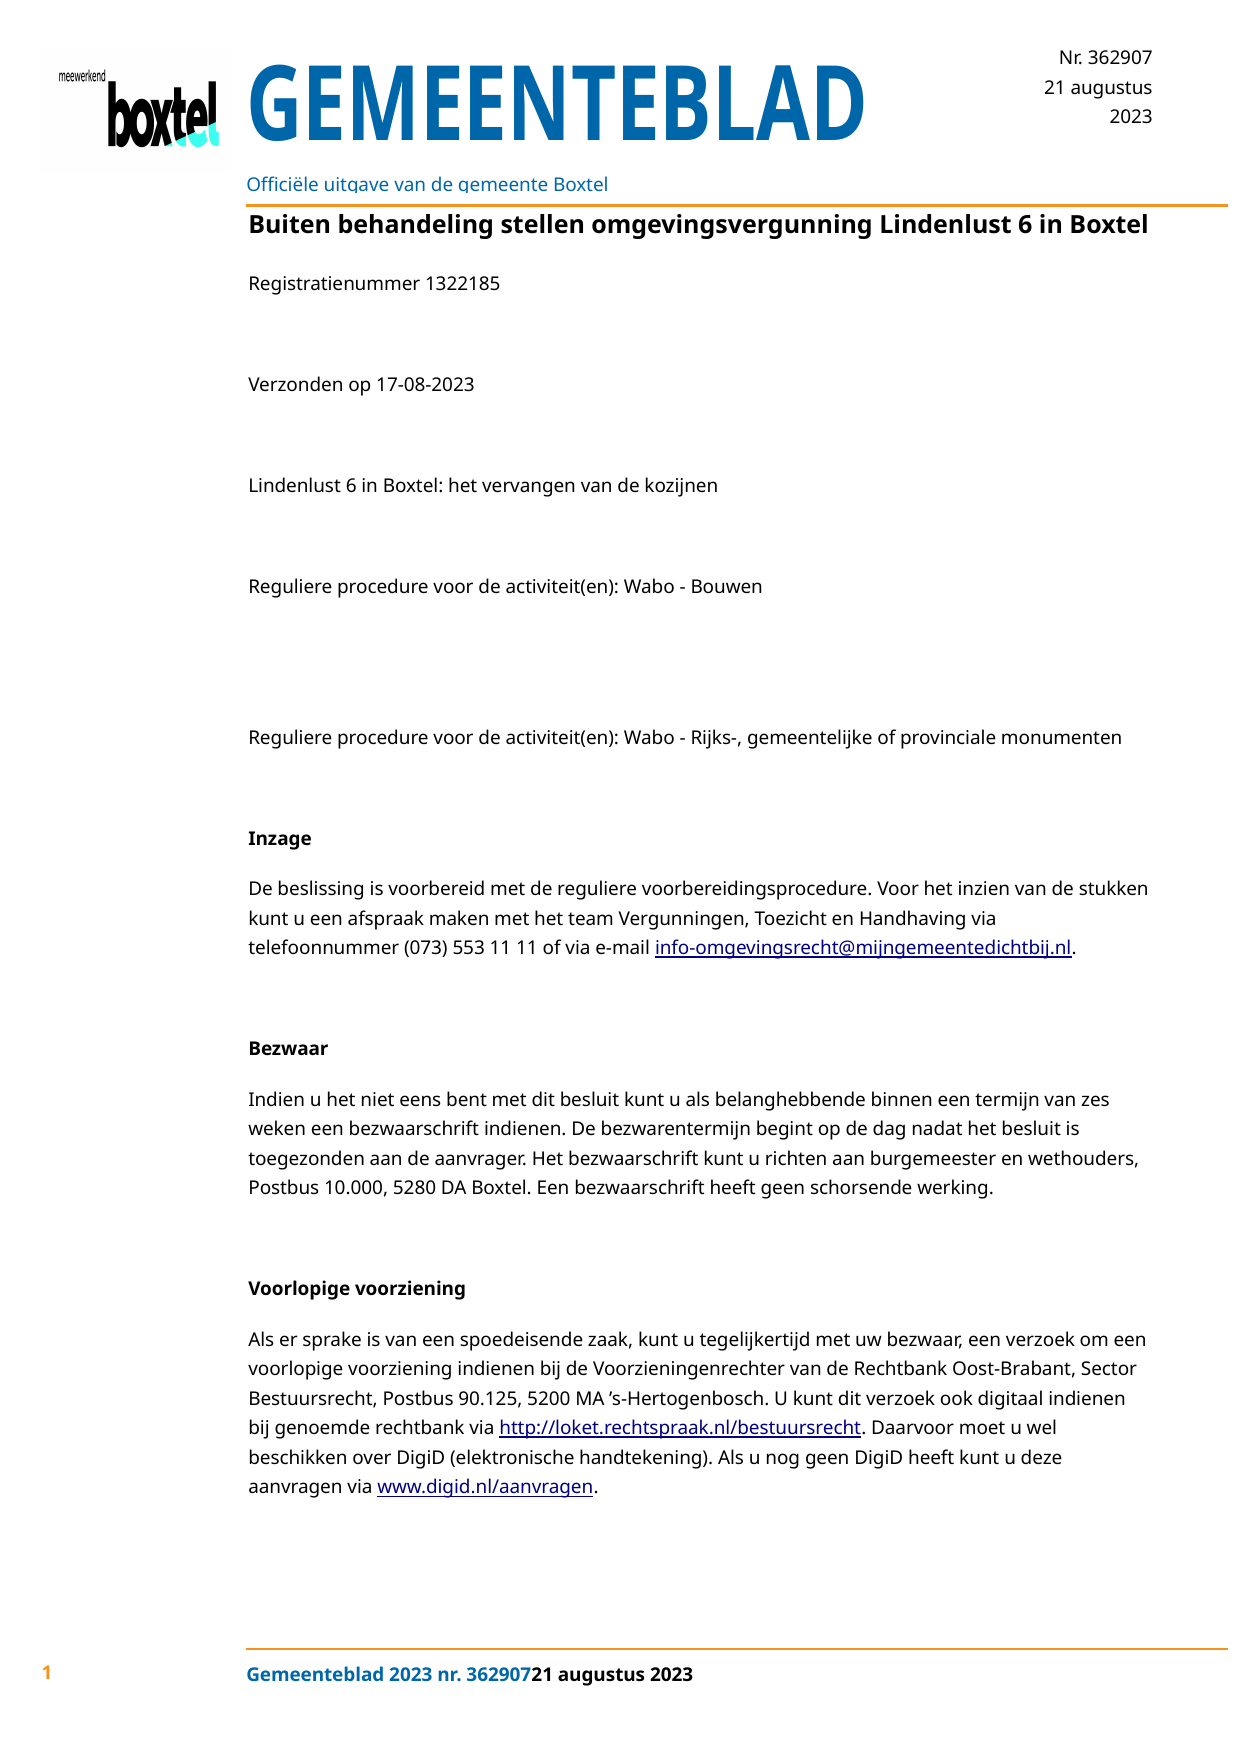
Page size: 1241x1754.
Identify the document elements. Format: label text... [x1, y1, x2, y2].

text De beslissing is voorbereid met de reguliere voorbereidingsprocedure. Voor het inzien van de stukken kunt u een afspraak maken met het team Vergunningen, Toezicht en Handhaving via telefoonnummer (073) 553 11 11 of via e-mail info-omgevingsrecht@mijngemeentedichtbij.nl. [248, 875, 1152, 960]
text Verzonden op 17-08-2023 [248, 371, 1152, 397]
text Registratienummer 1322185 [248, 270, 1152, 296]
text Buiten behandeling stellen omgevingsvergunning Lindenlust 6 in Boxtel [248, 207, 1152, 241]
picture [41, 47, 231, 172]
text Indien u het niet eens bent met dit besluit kunt u als belanghebbende binnen een termijn van zes weken een bezwaarschrift indienen. De bezwarentermijn begint op de dag nadat het besluit is toegezonden aan de aanvrager. Het bezwaarschrift kunt u richten aan burgemeester en wethouders, Postbus 10.000, 5280 DA Boxtel. Een bezwaarschrift heeft geen schorsende werking. [248, 1086, 1152, 1200]
text Reguliere procedure voor de activiteit(en): Wabo - Bouwen [248, 573, 1152, 598]
text Inzage [248, 825, 1152, 851]
text Bezwaar [248, 1035, 1152, 1061]
text Voorlopige voorziening [248, 1275, 1152, 1301]
text Reguliere procedure voor de activiteit(en): Wabo - Rijks-, gemeentelijke of provinciale monumenten [248, 724, 1152, 750]
text Als er sprake is van een spoedeisende zaak, kunt u tegelijkertijd met uw bezwaar, een verzoek om een voorlopige voorziening indienen bij de Voorzieningenrechter van de Rechtbank Oost-Brabant, Sector Bestuursrecht, Postbus 90.125, 5200 MA ’s-Hertogenbosch. U kunt dit verzoek ook digitaal indienen bij genoemde rechtbank via http://loket.rechtspraak.nl/bestuursrecht. Daarvoor moet u wel beschikken over DigiD (elektronische handtekening). Als u nog geen DigiD heeft kunt u deze aanvragen via www.digid.nl/aanvragen. [248, 1326, 1152, 1499]
text Lindenlust 6 in Boxtel: het vervangen van de kozijnen [248, 472, 1152, 498]
